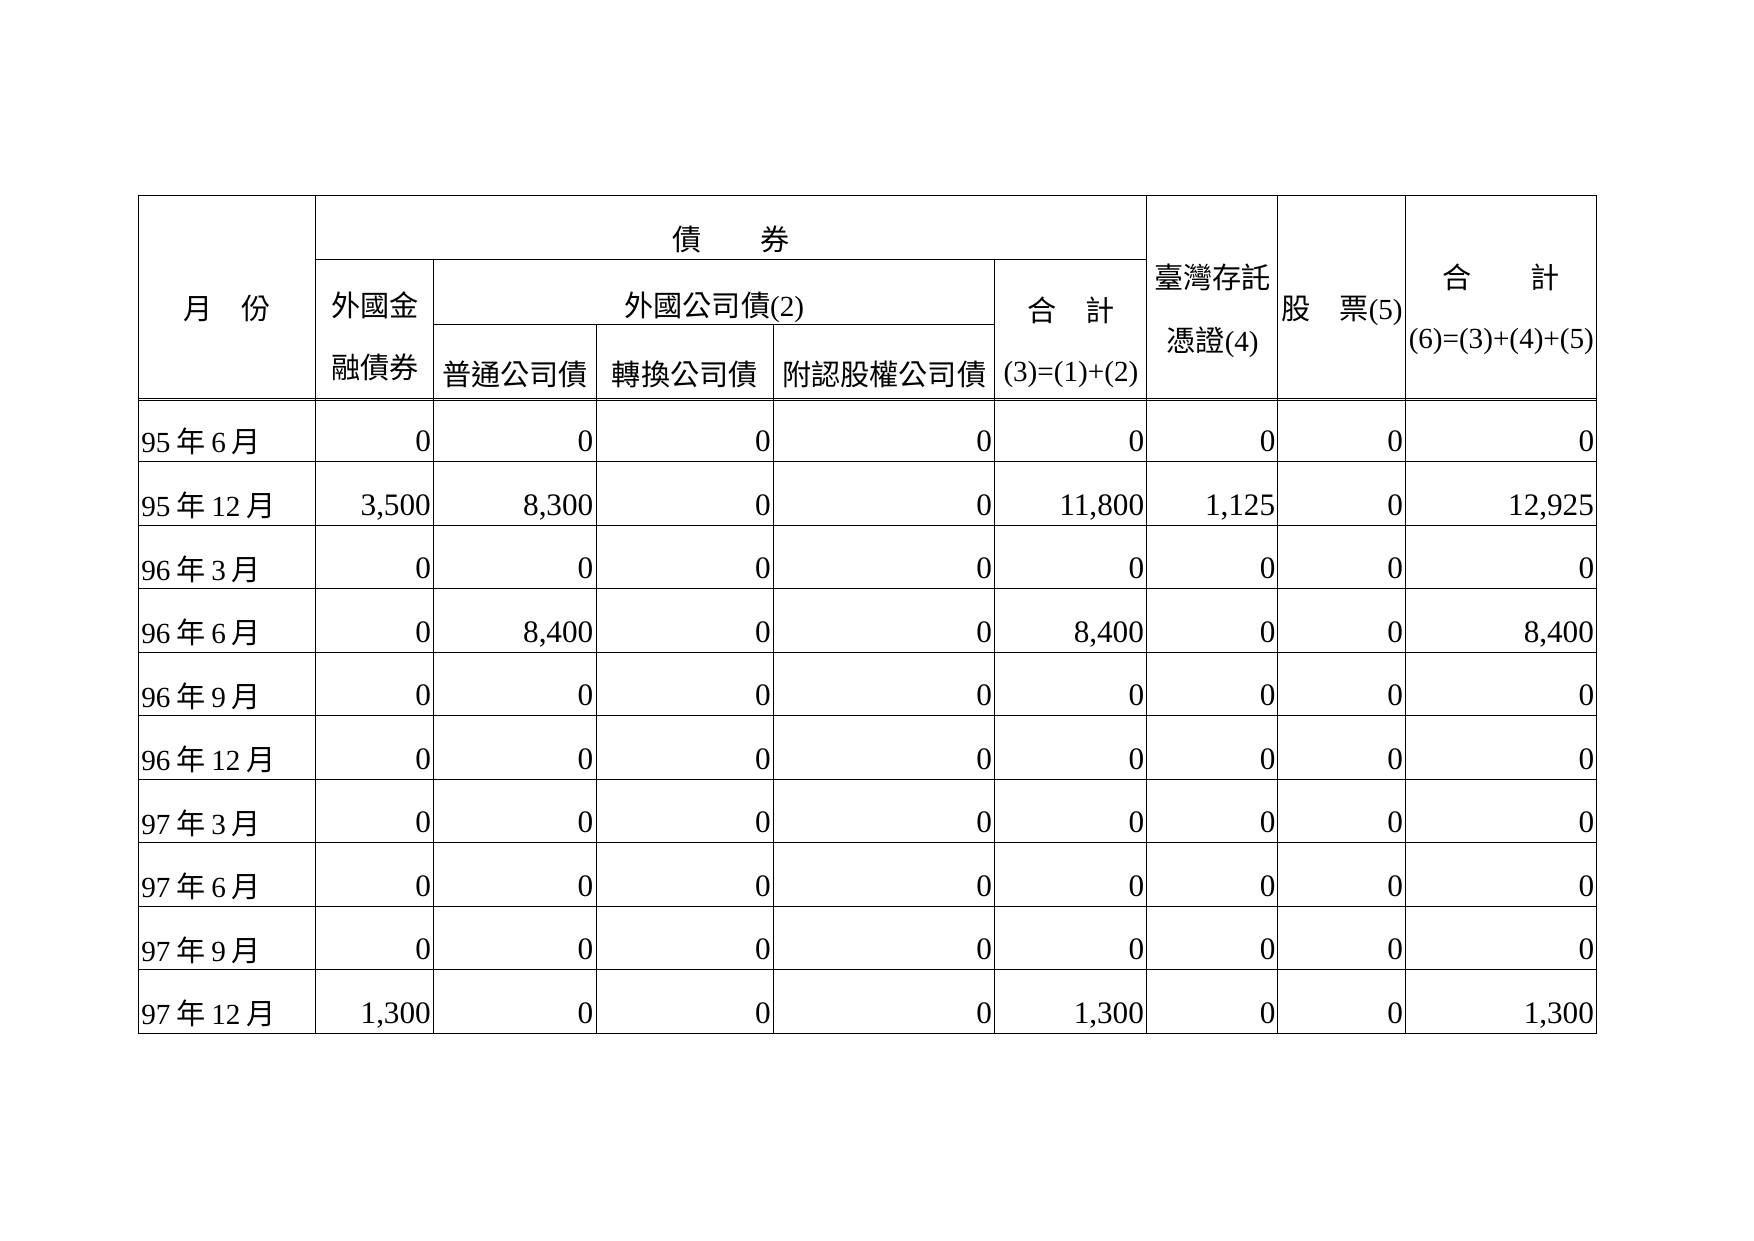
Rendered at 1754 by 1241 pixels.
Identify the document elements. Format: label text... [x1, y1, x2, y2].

table_cell 0 [774, 462, 994, 524]
table_cell 0 [1147, 716, 1277, 779]
table_cell 0 [316, 653, 433, 715]
table_cell 95年6月 [139, 401, 315, 461]
table_cell 11,800 [995, 462, 1146, 524]
table_cell 97年12月 [139, 970, 315, 1033]
table_cell 0 [1278, 589, 1405, 652]
table_cell 3,500 [316, 462, 433, 524]
table_cell 合 計 (3)=(1)+(2) [995, 260, 1146, 397]
table_cell 0 [316, 716, 433, 779]
table_cell 0 [774, 401, 994, 461]
table_header 月 份 [139, 196, 315, 397]
table_cell 0 [597, 780, 773, 842]
table_cell 0 [597, 716, 773, 779]
table_cell 0 [597, 653, 773, 715]
table_cell 0 [1147, 780, 1277, 842]
table_header 合 計(6)=(3)+(4)+(5) [1406, 196, 1596, 397]
table_cell 0 [1147, 970, 1277, 1033]
table_cell 外國公司債(2) [434, 260, 994, 324]
table_cell 96年12月 [139, 716, 315, 779]
table_cell 96年3月 [139, 526, 315, 588]
table_cell 0 [1147, 589, 1277, 652]
table_cell 8,400 [434, 589, 596, 652]
table_cell 96年9月 [139, 653, 315, 715]
table_cell 12,925 [1406, 462, 1596, 524]
table_cell 0 [434, 843, 596, 906]
table_cell 0 [597, 526, 773, 588]
table_cell 0 [1406, 843, 1596, 906]
table_cell 0 [434, 401, 596, 461]
table_cell 1,300 [1406, 970, 1596, 1033]
table_cell 8,400 [1406, 589, 1596, 652]
table_cell 0 [995, 653, 1146, 715]
table_cell 0 [1406, 401, 1596, 461]
table_cell 0 [995, 843, 1146, 906]
table_cell 0 [1278, 970, 1405, 1033]
table_cell 96年6月 [139, 589, 315, 652]
table_cell 0 [1278, 780, 1405, 842]
table_header 債 券 [316, 196, 1146, 258]
table_cell 0 [1147, 907, 1277, 969]
table_cell 97年3月 [139, 780, 315, 842]
table_cell 外國金融債券(1) [316, 260, 433, 397]
table_cell 0 [1147, 526, 1277, 588]
table_cell 0 [1406, 907, 1596, 969]
table_cell 0 [434, 653, 596, 715]
table_cell 0 [1147, 843, 1277, 906]
table_cell 0 [597, 462, 773, 524]
table_cell 0 [316, 526, 433, 588]
table_cell 0 [995, 907, 1146, 969]
table_cell 0 [316, 907, 433, 969]
table_cell 0 [434, 716, 596, 779]
table_cell 0 [1278, 716, 1405, 779]
table_cell 0 [434, 907, 596, 969]
table_cell 0 [774, 589, 994, 652]
table_cell 0 [316, 843, 433, 906]
table_cell 97年9月 [139, 907, 315, 969]
table_cell 普通公司債 [434, 325, 596, 397]
table_cell 0 [774, 970, 994, 1033]
table_cell 0 [597, 970, 773, 1033]
table_cell 0 [316, 589, 433, 652]
table_cell 0 [434, 970, 596, 1033]
table_cell 0 [995, 716, 1146, 779]
table_cell 轉換公司債 [597, 325, 773, 397]
table_cell 0 [1278, 462, 1405, 524]
table_cell 1,300 [995, 970, 1146, 1033]
table_header 股 票(5) [1278, 196, 1405, 397]
table_cell 0 [434, 780, 596, 842]
table_cell 0 [316, 401, 433, 461]
table_cell 0 [774, 843, 994, 906]
table_cell 0 [1278, 401, 1405, 461]
table_cell 0 [995, 780, 1146, 842]
table_cell 0 [774, 716, 994, 779]
table_cell 0 [774, 907, 994, 969]
table_cell 1,125 [1147, 462, 1277, 524]
table_cell 附認股權公司債 [774, 325, 994, 397]
table_cell 0 [434, 526, 596, 588]
table_cell 0 [1278, 843, 1405, 906]
table_cell 0 [1278, 526, 1405, 588]
table_cell 8,300 [434, 462, 596, 524]
table_cell 0 [597, 589, 773, 652]
table_cell 0 [774, 653, 994, 715]
table_cell 0 [995, 401, 1146, 461]
table_cell 0 [774, 780, 994, 842]
table_cell 0 [995, 526, 1146, 588]
table_cell 95年12月 [139, 462, 315, 524]
table_cell 0 [1406, 653, 1596, 715]
table_cell 0 [1406, 716, 1596, 779]
table_cell 97年6月 [139, 843, 315, 906]
table_cell 1,300 [316, 970, 433, 1033]
table_cell 0 [597, 401, 773, 461]
table_cell 0 [597, 907, 773, 969]
table_cell 0 [774, 526, 994, 588]
table_cell 0 [1406, 780, 1596, 842]
table_cell 0 [1278, 907, 1405, 969]
table_cell 0 [1147, 653, 1277, 715]
table_cell 0 [316, 780, 433, 842]
table_cell 0 [1278, 653, 1405, 715]
table_cell 8,400 [995, 589, 1146, 652]
table_cell 0 [597, 843, 773, 906]
table_cell 0 [1406, 526, 1596, 588]
table_header 臺灣存託憑證(4) [1147, 196, 1277, 397]
table_cell 0 [1147, 401, 1277, 461]
